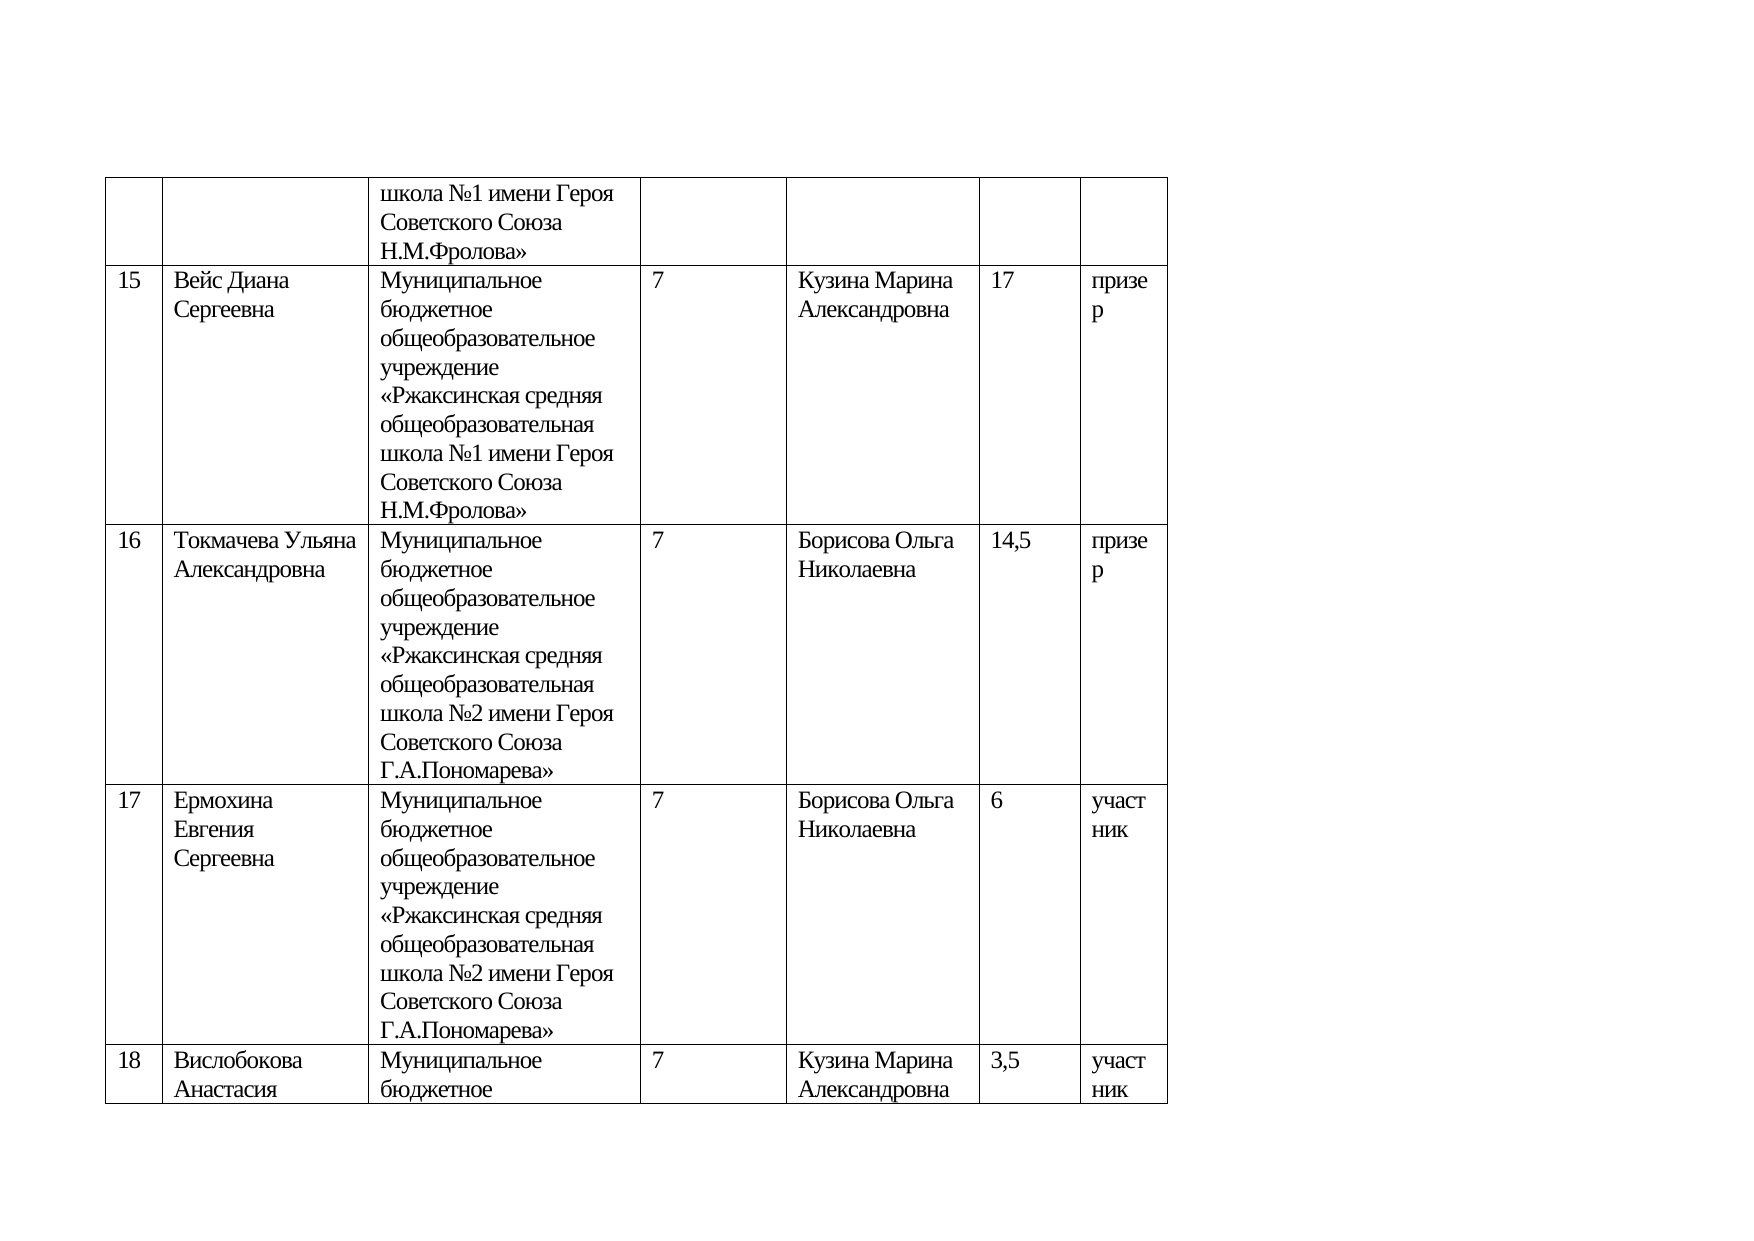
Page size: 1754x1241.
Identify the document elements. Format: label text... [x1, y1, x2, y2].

table_cell 7 [641, 785, 786, 1044]
table_cell призер [1081, 525, 1167, 784]
table_cell Муниципальное бюджетное общеобразовательное учреждение «Ржаксинская средняя общеобразовательная школа №2 имени Героя Советского Союза Г.А.Пономарева» [369, 785, 640, 1044]
table_cell [106, 178, 162, 264]
table_cell Токмачева Ульяна Александровна [163, 525, 368, 784]
table_cell 3,5 [980, 1045, 1080, 1102]
table_cell Муниципальное бюджетное общеобразовательное учреждение «Ржаксинская средняя общеобразовательная школа №2 имени Героя Советского Союза Г.А.Пономарева» [369, 525, 640, 784]
table_cell [1168, 265, 1255, 524]
table_cell призер [1081, 266, 1167, 524]
table_cell [1168, 524, 1255, 784]
table_cell 14,5 [980, 525, 1080, 784]
table_cell участник [1081, 785, 1167, 1044]
table_cell 16 [106, 525, 162, 784]
table_cell Вислобокова Анастасия [163, 1045, 368, 1102]
table_cell Борисова Ольга Николаевна [787, 525, 979, 784]
table_cell школа №1 имени Героя Советского Союза Н.М.Фролова» [369, 178, 640, 264]
table_cell Вейс Диана Сергеевна [163, 266, 368, 524]
table_cell [1081, 178, 1167, 264]
table_cell 17 [106, 785, 162, 1044]
table_cell Ермохина Евгения Сергеевна [163, 785, 368, 1044]
table_cell Борисова Ольга Николаевна [787, 785, 979, 1044]
table_cell [163, 178, 368, 264]
table_cell [787, 178, 979, 264]
table_cell [1168, 1044, 1255, 1102]
table_cell [641, 178, 786, 264]
table_cell 7 [641, 525, 786, 784]
table_cell участник [1081, 1045, 1167, 1102]
table_cell Кузина Марина Александровна [787, 1045, 979, 1102]
table_cell 7 [641, 1045, 786, 1102]
table_cell [980, 178, 1080, 264]
table_cell 15 [106, 266, 162, 524]
table_cell Муниципальное бюджетное [369, 1045, 640, 1102]
table_cell 6 [980, 785, 1080, 1044]
table_cell Кузина Марина Александровна [787, 266, 979, 524]
table_cell 7 [641, 266, 786, 524]
table_cell 17 [980, 266, 1080, 524]
table_cell [1168, 784, 1255, 1044]
table_cell Муниципальное бюджетное общеобразовательное учреждение «Ржаксинская средняя общеобразовательная школа №1 имени Героя Советского Союза Н.М.Фролова» [369, 266, 640, 524]
table_cell [1168, 177, 1255, 264]
table_cell 18 [106, 1045, 162, 1102]
